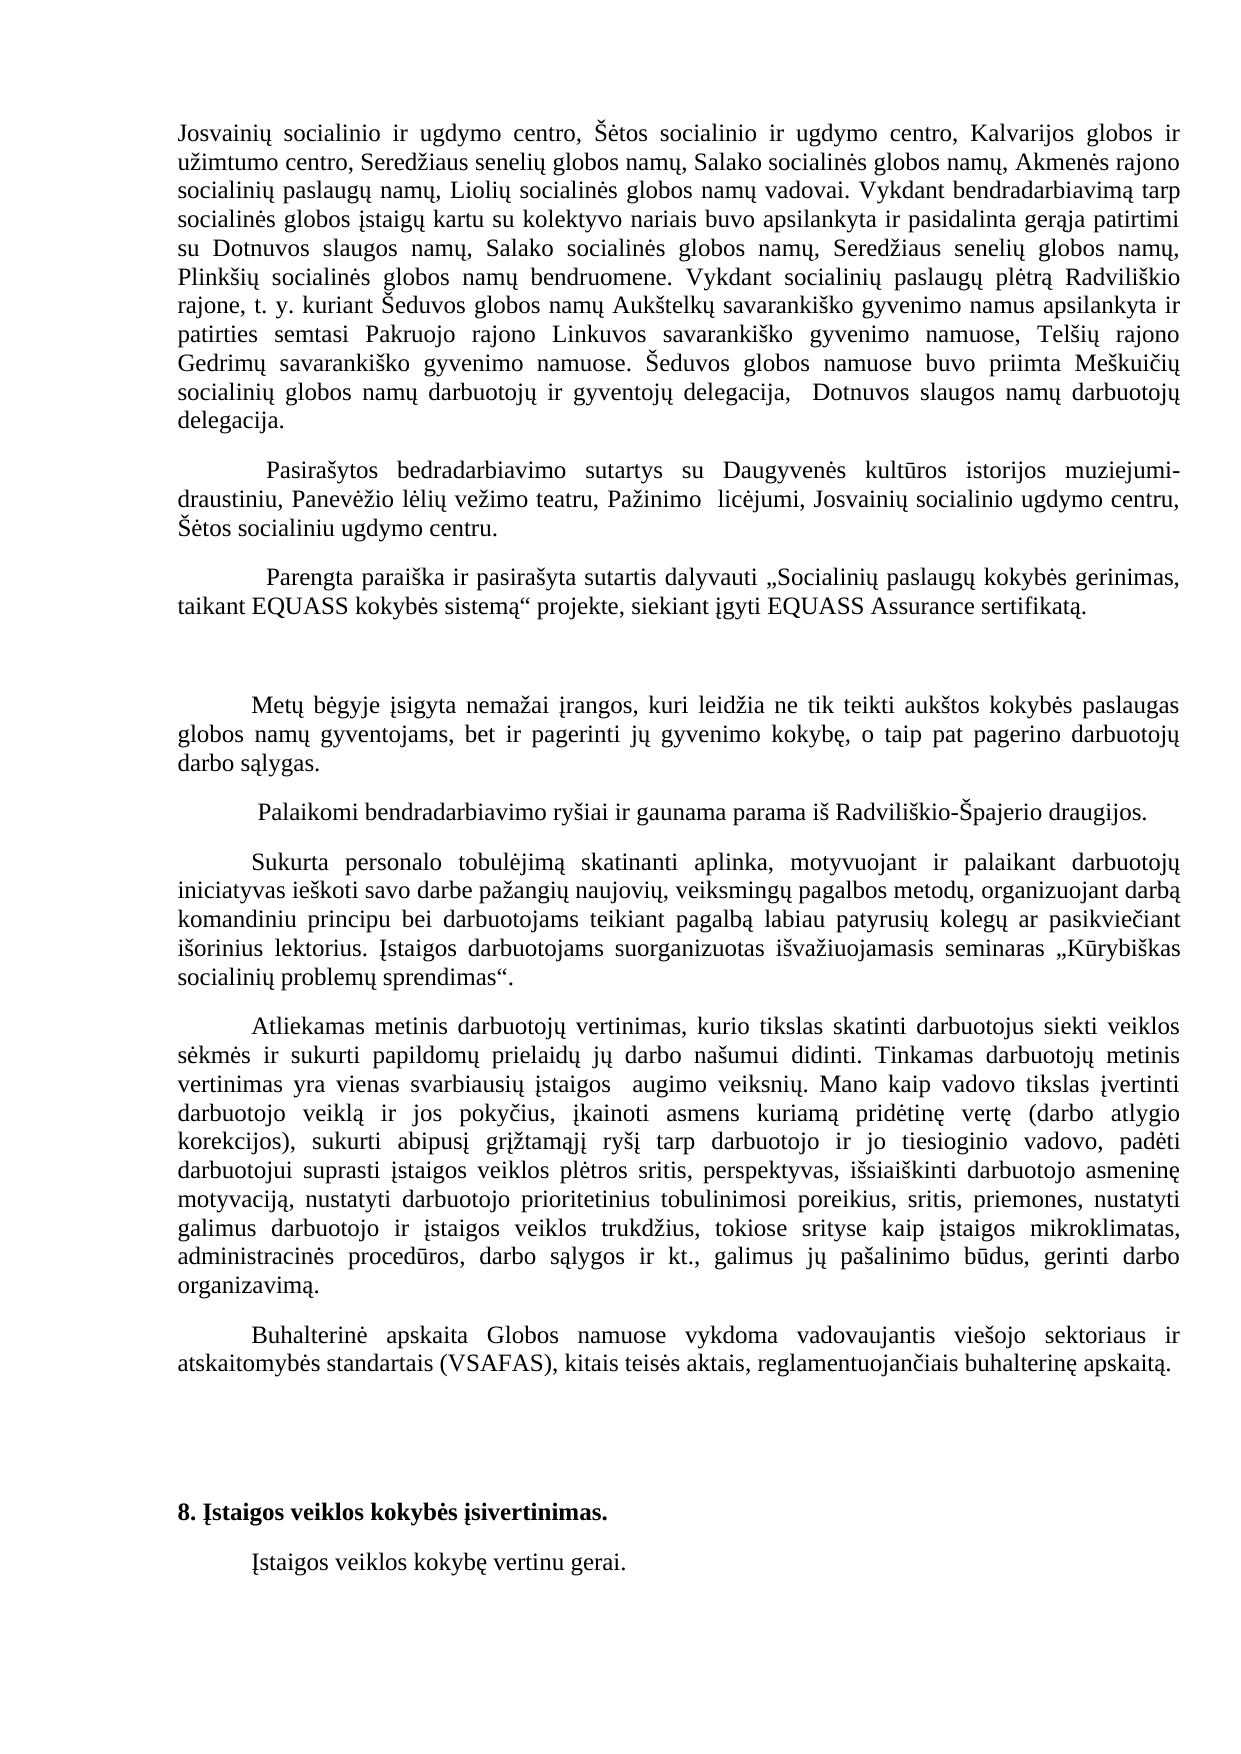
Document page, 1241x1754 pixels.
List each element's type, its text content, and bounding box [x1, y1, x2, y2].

text Metų bėgyje įsigyta nemažai įrangos, kuri leidžia ne tik teikti aukštos kokybės paslaugas globos namų gyventojams, bet ir pagerinti jų gyvenimo kokybę, o taip pat pagerino darbuotojų darbo sąlygas. [177, 690, 1181, 776]
text Pasirašytos bedradarbiavimo sutartys su Daugyvenės kultūros istorijos muziejumi- draustiniu, Panevėžio lėlių vežimo teatru, Pažinimo licėjumi, Josvainių socialinio ugdymo centru, Šėtos socialiniu ugdymo centru. [177, 455, 1181, 541]
text Parengta paraiška ir pasirašyta sutartis dalyvauti „Socialinių paslaugų kokybės gerinimas, taikant EQUASS kokybės sistemą“ projekte, siekiant įgyti EQUASS Assurance sertifikatą. [177, 562, 1181, 620]
text Palaikomi bendradarbiavimo ryšiai ir gaunama parama iš Radviliškio-Špajerio draugijos. [177, 797, 1181, 826]
text Atliekamas metinis darbuotojų vertinimas, kurio tikslas skatinti darbuotojus siekti veiklos sėkmės ir sukurti papildomų prielaidų jų darbo našumui didinti. Tinkamas darbuotojų metinis vertinimas yra vienas svarbiausių įstaigos augimo veiksnių. Mano kaip vadovo tikslas įvertinti darbuotojo veiklą ir jos pokyčius, įkainoti asmens kuriamą pridėtinę vertę (darbo atlygio korekcijos), sukurti abipusį grįžtamąjį ryšį tarp darbuotojo ir jo tiesioginio vadovo, padėti darbuotojui suprasti įstaigos veiklos plėtros sritis, perspektyvas, išsiaiškinti darbuotojo asmeninę motyvaciją, nustatyti darbuotojo prioritetinius tobulinimosi poreikius, sritis, priemones, nustatyti galimus darbuotojo ir įstaigos veiklos trukdžius, tokiose srityse kaip įstaigos mikroklimatas, administracinės procedūros, darbo sąlygos ir kt., galimus jų pašalinimo būdus, gerinti darbo organizavimą. [177, 1011, 1181, 1299]
text Įstaigos veiklos kokybę vertinu gerai. [177, 1547, 1181, 1576]
text Buhalterinė apskaita Globos namuose vykdoma vadovaujantis viešojo sektoriaus ir atskaitomybės standartais (VSAFAS), kitais teisės aktais, reglamentuojančiais buhalterinę apskaitą. [177, 1320, 1181, 1377]
text Sukurta personalo tobulėjimą skatinanti aplinka, motyvuojant ir palaikant darbuotojų iniciatyvas ieškoti savo darbe pažangių naujovių, veiksmingų pagalbos metodų, organizuojant darbą komandiniu principu bei darbuotojams teikiant pagalbą labiau patyrusių kolegų ar pasikviečiant išorinius lektorius. Įstaigos darbuotojams suorganizuotas išvažiuojamasis seminaras „Kūrybiškas socialinių problemų sprendimas“. [177, 847, 1181, 991]
text 8. Įstaigos veiklos kokybės įsivertinimas. [177, 1497, 1181, 1526]
text Josvainių socialinio ir ugdymo centro, Šėtos socialinio ir ugdymo centro, Kalvarijos globos ir užimtumo centro, Seredžiaus senelių globos namų, Salako socialinės globos namų, Akmenės rajono socialinių paslaugų namų, Liolių socialinės globos namų vadovai. Vykdant bendradarbiavimą tarp socialinės globos įstaigų kartu su kolektyvo nariais buvo apsilankyta ir pasidalinta gerąja patirtimi su Dotnuvos slaugos namų, Salako socialinės globos namų, Seredžiaus senelių globos namų, Plinkšių socialinės globos namų bendruomene. Vykdant socialinių paslaugų plėtrą Radviliškio rajone, t. y. kuriant Šeduvos globos namų Aukštelkų savarankiško gyvenimo namus apsilankyta ir patirties semtasi Pakruojo rajono Linkuvos savarankiško gyvenimo namuose, Telšių rajono Gedrimų savarankiško gyvenimo namuose. Šeduvos globos namuose buvo priimta Meškuičių socialinių globos namų darbuotojų ir gyventojų delegacija, Dotnuvos slaugos namų darbuotojų delegacija. [177, 118, 1181, 434]
